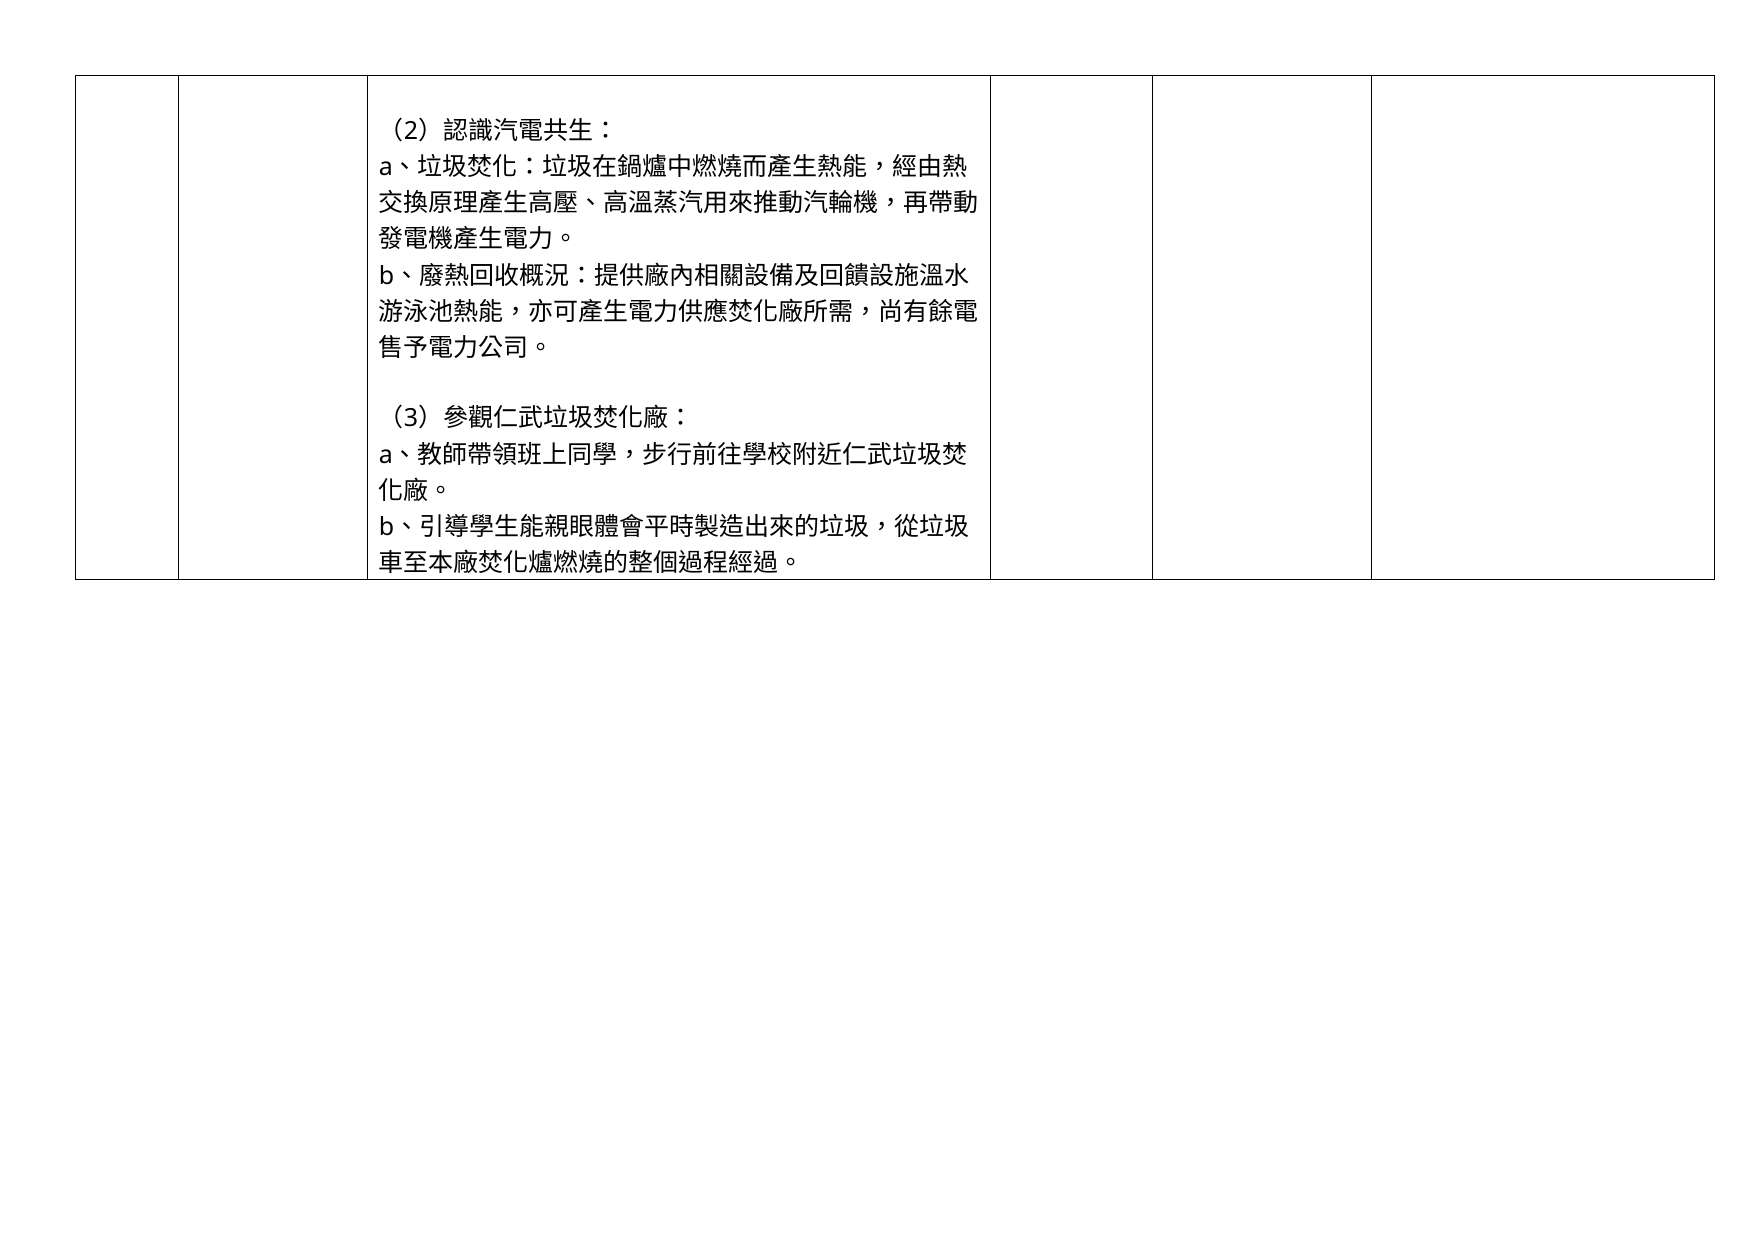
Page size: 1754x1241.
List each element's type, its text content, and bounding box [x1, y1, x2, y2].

table_cell [991, 76, 1152, 579]
table_cell [76, 76, 178, 579]
table_cell [1372, 76, 1714, 579]
table_cell （2）認識汽電共生： a、垃圾焚化：垃圾在鍋爐中燃燒而產生熱能，經由熱交換原理產生高壓、高溫蒸汽用來推動汽輪機，再帶動發電機產生電力。 b、廢熱回收概況：提供廠內相關設備及回饋設施溫水游泳池熱能，亦可產生電力供應焚化廠所需，尚有餘電售予電力公司。 （3）參觀仁武垃圾焚化廠： a、教師帶領班上同學，步行前往學校附近仁武垃圾焚化廠。 b、引導學生能親眼體會平時製造出來的垃圾，從垃圾車至本廠焚化爐燃燒的整個過程經過。 [368, 76, 990, 579]
table_cell [1153, 76, 1371, 579]
table_cell [179, 76, 367, 579]
